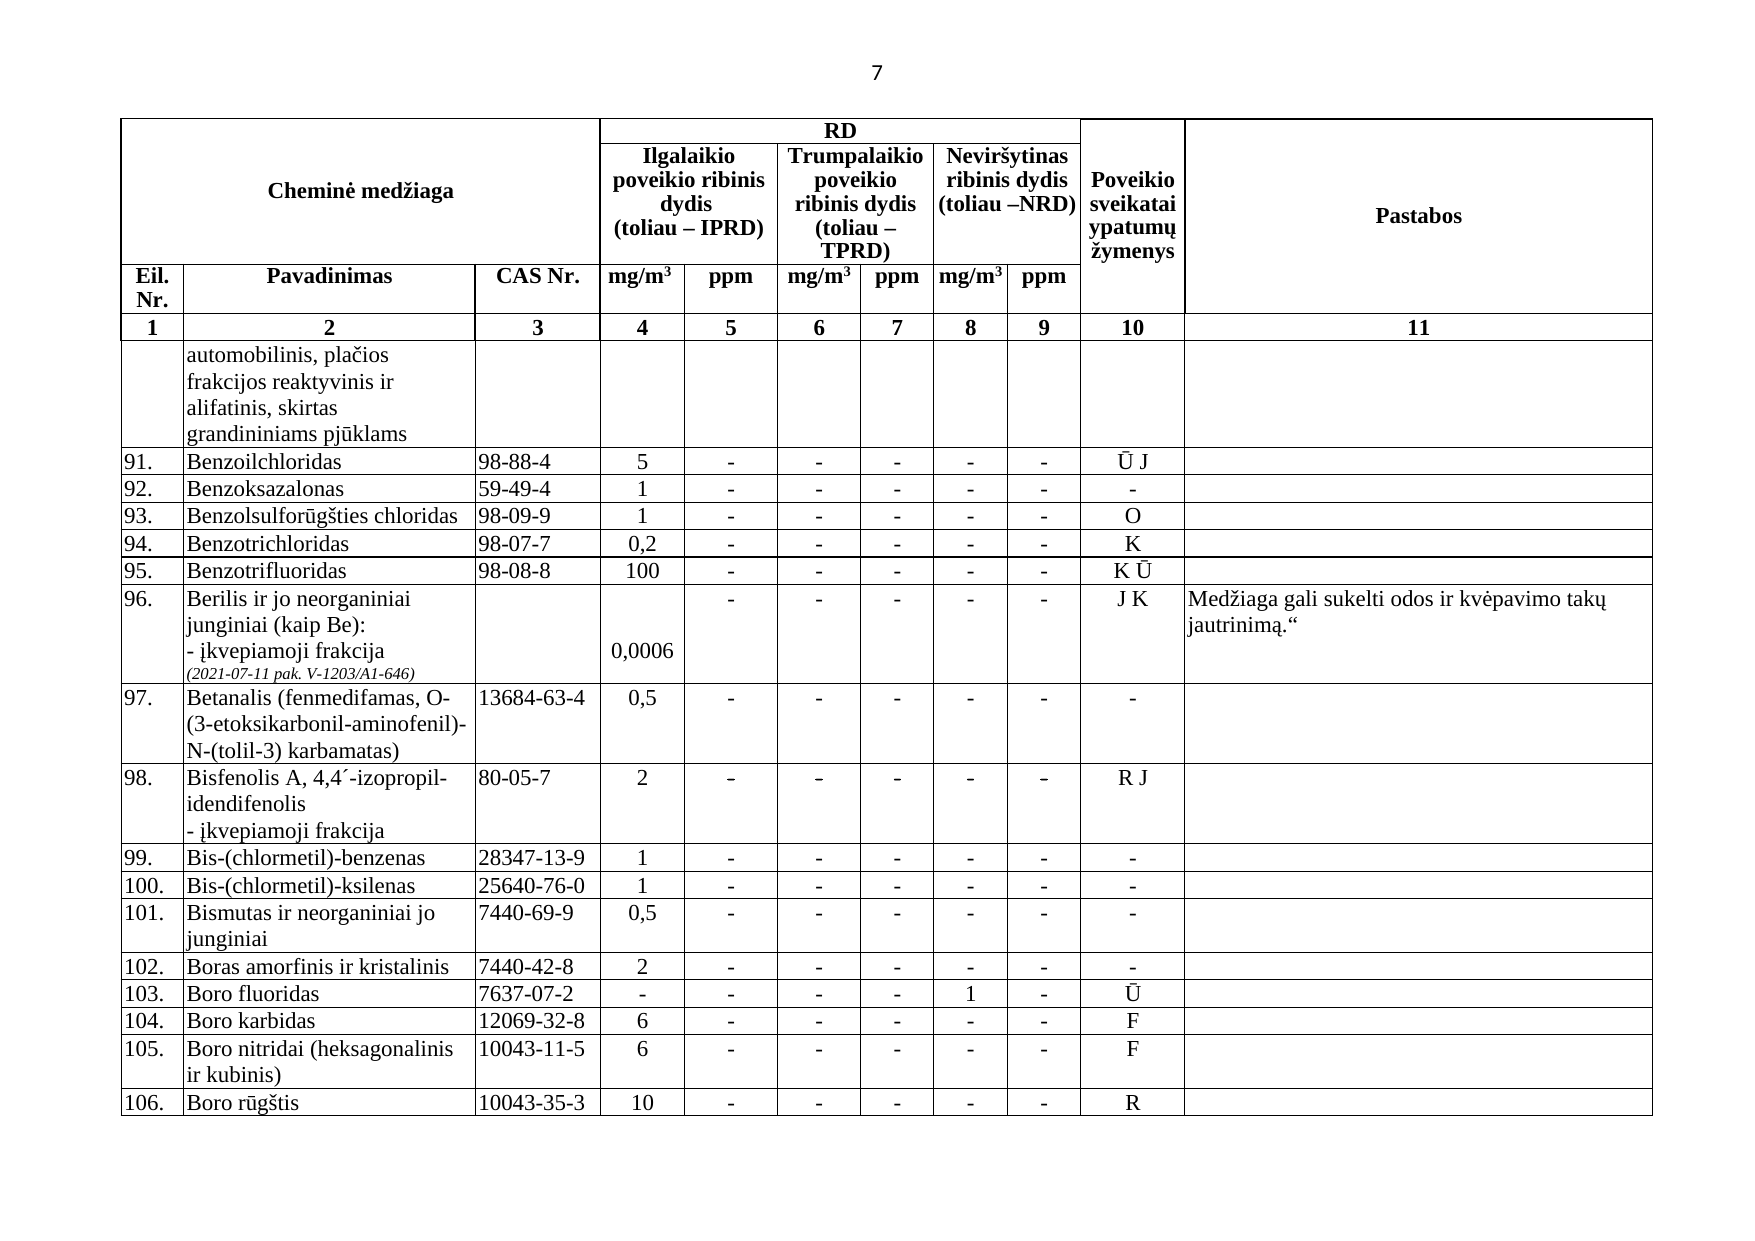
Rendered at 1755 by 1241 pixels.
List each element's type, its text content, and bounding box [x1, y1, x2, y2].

table_cell Pavadinimas [184, 265, 474, 312]
table_cell - [685, 448, 777, 474]
table_cell - [1008, 1035, 1080, 1088]
table_cell J K [1081, 585, 1184, 683]
table_cell [122, 341, 183, 447]
table_cell - [778, 503, 860, 529]
table_cell 98-08-8 [476, 558, 600, 584]
table_cell - [934, 558, 1007, 584]
table_cell - [1008, 899, 1080, 952]
table_cell - [685, 899, 777, 952]
table_cell 0,5 [601, 899, 684, 952]
table_cell ppm [1008, 265, 1080, 312]
table_cell [1185, 844, 1652, 871]
table_cell - [861, 341, 933, 447]
table_cell Boro karbidas [184, 1008, 475, 1034]
table_cell - [934, 503, 1007, 529]
table_cell - [934, 1035, 1007, 1088]
table_cell mg/m3 [601, 265, 684, 312]
table_cell 3 [476, 314, 599, 340]
table_cell - [934, 953, 1007, 979]
table_cell - [1008, 341, 1080, 447]
table_cell Benzoilchloridas [184, 448, 475, 474]
table_cell - [1008, 684, 1080, 763]
table_cell O [1081, 503, 1184, 529]
table_cell - [778, 530, 860, 556]
table_cell 6 [778, 314, 860, 340]
table_cell Trumpalaikio poveikio ribinis dydis (toliau –TPRD) [778, 144, 933, 263]
table_cell 7440-69-9 [476, 899, 600, 952]
table_cell Boro fluoridas [184, 980, 475, 1007]
table_cell - [685, 1008, 777, 1034]
table_cell - [778, 980, 860, 1007]
table_cell Benzoksazalonas [184, 475, 475, 502]
table_cell - [778, 448, 860, 474]
table_cell 106. [122, 1089, 183, 1115]
table_cell 1 [601, 872, 684, 898]
table_cell - [685, 558, 777, 584]
table_cell - [1008, 558, 1080, 584]
table_cell 5 [601, 448, 684, 474]
table_cell 5 [685, 314, 777, 340]
table_cell R J [1081, 764, 1184, 843]
table_cell 1 [601, 475, 684, 502]
table_cell - [861, 980, 933, 1007]
table_cell 97. [122, 684, 183, 763]
table_cell 96. [122, 585, 183, 683]
table_cell - [778, 684, 860, 763]
table_cell - [1008, 530, 1080, 556]
table_cell [1185, 684, 1652, 763]
table_cell - [861, 1089, 933, 1115]
table_cell [1185, 953, 1652, 979]
table_cell K [1081, 530, 1184, 556]
table_cell [1185, 1089, 1652, 1115]
table_cell 99. [122, 844, 183, 871]
table_cell - [685, 764, 777, 843]
table_cell - [778, 872, 860, 898]
table_cell mg/m3 [934, 265, 1007, 312]
table_cell - [778, 899, 860, 952]
table_cell 103. [122, 980, 183, 1007]
table_cell - [861, 585, 933, 683]
table_cell - [861, 503, 933, 529]
table_cell [1185, 530, 1652, 556]
table_cell 12069-32-8 [476, 1008, 600, 1034]
table_cell [1185, 448, 1652, 474]
table_cell [1185, 1035, 1652, 1088]
table_cell - [778, 844, 860, 871]
table_cell - [934, 1008, 1007, 1034]
table_cell - [1008, 980, 1080, 1007]
table_cell - [778, 1008, 860, 1034]
table_cell 98. [122, 764, 183, 843]
table_cell - [1008, 448, 1080, 474]
table_cell - [1008, 585, 1080, 683]
table_cell 6 [601, 1035, 684, 1088]
table_cell 98-07-7 [476, 530, 600, 556]
table_cell - [685, 341, 777, 447]
table_cell - [685, 530, 777, 556]
table_cell 7 [861, 314, 933, 340]
table_cell Ū J [1081, 448, 1184, 474]
table_cell - [685, 1089, 777, 1115]
table_cell - [1008, 953, 1080, 979]
table_cell ppm [685, 265, 777, 312]
table_cell 1 [601, 844, 684, 871]
table_cell - [934, 448, 1007, 474]
table_cell - [861, 530, 933, 556]
table_cell - [1008, 503, 1080, 529]
table_cell 11 [1185, 314, 1652, 340]
table_cell 100. [122, 872, 183, 898]
table_cell - [685, 844, 777, 871]
table_cell [1185, 872, 1652, 898]
table_cell [1185, 1008, 1652, 1034]
table_cell - [861, 475, 933, 502]
table_cell CAS Nr. [476, 265, 599, 312]
table_cell 1 [934, 980, 1007, 1007]
table_cell 2 [601, 953, 684, 979]
table_header Pastabos [1186, 120, 1652, 312]
table_cell 94. [122, 530, 183, 556]
table_cell F [1081, 1008, 1184, 1034]
table_cell R [1081, 1089, 1184, 1115]
table_cell 95. [122, 558, 183, 584]
table_cell - [685, 953, 777, 979]
table_cell - [934, 872, 1007, 898]
table_cell 104. [122, 1008, 183, 1034]
table_cell - [934, 764, 1007, 843]
table_cell - [934, 585, 1007, 683]
table_cell 2 [184, 314, 474, 340]
table_cell - [861, 1035, 933, 1088]
table_cell - [861, 684, 933, 763]
table_cell - [1008, 1008, 1080, 1034]
table_cell 28347-13-9 [476, 844, 600, 871]
table_cell [1081, 341, 1184, 447]
table_cell 9 [1008, 314, 1080, 340]
table_cell - [778, 341, 860, 447]
table_cell - [1081, 872, 1184, 898]
table_cell 10043-11-5 [476, 1035, 600, 1088]
table_cell - [861, 764, 933, 843]
table_header Poveikio sveikatai ypatumų žymenys [1081, 120, 1184, 312]
table_cell 13684-63-4 [476, 684, 600, 763]
table_cell - [685, 475, 777, 502]
table_cell - [934, 899, 1007, 952]
table_cell 2 [601, 764, 684, 843]
table_cell [1185, 980, 1652, 1007]
table_cell Boras amorfinis ir kristalinis [184, 953, 475, 979]
table_cell 59-49-4 [476, 475, 600, 502]
table_cell 10 [1081, 314, 1184, 340]
table_cell - [861, 844, 933, 871]
table_cell Bis-(chlormetil)-benzenas [184, 844, 475, 871]
table_cell [1185, 341, 1652, 447]
table_cell Medžiaga gali sukelti odos ir kvėpavimo takų jautrinimą.“ [1185, 585, 1652, 683]
table_cell automobilinis, plačios frakcijos reaktyvinis ir alifatinis, skirtas grandininiams pjūklams [184, 341, 475, 447]
table_cell [1185, 475, 1652, 502]
table_cell - [1081, 475, 1184, 502]
table_cell Ilgalaikio poveikio ribinis dydis (toliau – IPRD) [601, 144, 777, 263]
table_cell - [1081, 953, 1184, 979]
table_cell - [778, 1035, 860, 1088]
table_cell - [778, 953, 860, 979]
table_cell - [861, 899, 933, 952]
table_cell - [685, 684, 777, 763]
table_cell - [685, 872, 777, 898]
table_cell Berilis ir jo neorganiniai junginiai (kaip Be): - įkvepiamoji frakcija (2021-07-11 pak. V-1203/A1-646) [184, 585, 475, 683]
table_cell 102. [122, 953, 183, 979]
table_cell 93. [122, 503, 183, 529]
table_cell Bismutas ir neorganiniai jo junginiai [184, 899, 475, 952]
table_cell - [934, 530, 1007, 556]
table_cell - [778, 1089, 860, 1115]
table_cell Benzotrifluoridas [184, 558, 475, 584]
table_cell Neviršytinas ribinis dydis (toliau –NRD) [934, 144, 1080, 263]
table_cell Betanalis (fenmedifamas, O-(3-etoksikarbonil-aminofenil)-N-(tolil-3) karbamatas) [184, 684, 475, 763]
table_cell - [778, 475, 860, 502]
table_cell Bis-(chlormetil)-ksilenas [184, 872, 475, 898]
table_cell Eil. Nr. [122, 265, 183, 312]
table_cell 25640-76-0 [476, 872, 600, 898]
table_cell - [1008, 1089, 1080, 1115]
table_cell 4 [601, 314, 684, 340]
table_cell 7440-42-8 [476, 953, 600, 979]
table_cell - [601, 341, 684, 447]
table_cell mg/m3 [778, 265, 860, 312]
table_cell - [685, 503, 777, 529]
table_cell ppm [861, 265, 933, 312]
table_cell - [934, 475, 1007, 502]
table_cell Ū [1081, 980, 1184, 1007]
table_cell 101. [122, 899, 183, 952]
table_cell 105. [122, 1035, 183, 1088]
table_cell [1185, 764, 1652, 843]
table_cell - [934, 341, 1007, 447]
table_cell - [778, 558, 860, 584]
table_cell - [934, 684, 1007, 763]
table_cell Bisfenolis A, 4,4´-izopropil-idendifenolis - įkvepiamoji frakcija [184, 764, 475, 843]
table_cell Boro nitridai (heksagonalinis ir kubinis) [184, 1035, 475, 1088]
table_cell - [1008, 475, 1080, 502]
table_cell - [1081, 684, 1184, 763]
table_cell 0,2 [601, 530, 684, 556]
table_cell - [1081, 899, 1184, 952]
table_cell 7637-07-2 [476, 980, 600, 1007]
table_cell [1185, 503, 1652, 529]
table_cell - [1008, 764, 1080, 843]
table_cell - [861, 872, 933, 898]
table_cell F [1081, 1035, 1184, 1088]
table_cell 0,5 [601, 684, 684, 763]
table_cell - [685, 980, 777, 1007]
table_header Cheminė medžiaga [122, 119, 599, 263]
table_cell 80-05-7 [476, 764, 600, 843]
table_cell - [685, 1035, 777, 1088]
table_cell - [778, 764, 860, 843]
table_cell - [778, 585, 860, 683]
table_cell K Ū [1081, 558, 1184, 584]
table_cell - [934, 1089, 1007, 1115]
table_cell - [934, 844, 1007, 871]
table_cell 98-09-9 [476, 503, 600, 529]
table_cell - [861, 1008, 933, 1034]
table_cell [1185, 899, 1652, 952]
table_cell - [861, 448, 933, 474]
table_cell 98-88-4 [476, 448, 600, 474]
table_cell 92. [122, 475, 183, 502]
table_cell 1 [122, 314, 183, 340]
table_cell - [1081, 844, 1184, 871]
table_cell 8 [934, 314, 1007, 340]
table_cell [476, 341, 600, 447]
table_header RD [601, 119, 1080, 143]
table_cell Benzotrichloridas [184, 530, 475, 556]
table_cell 0,0006 [601, 585, 684, 683]
table_cell [476, 585, 600, 683]
table_cell - [1008, 844, 1080, 871]
table_cell Benzolsulforūgšties chloridas [184, 503, 475, 529]
table_cell 1 [601, 503, 684, 529]
table_cell - [861, 953, 933, 979]
table_cell - [685, 585, 777, 683]
table_cell - [861, 558, 933, 584]
table_cell - [1008, 872, 1080, 898]
table_cell - [601, 980, 684, 1007]
table_cell 6 [601, 1008, 684, 1034]
table_cell 10043-35-3 [476, 1089, 600, 1115]
table_cell Boro rūgštis [184, 1089, 475, 1115]
table_cell 91. [122, 448, 183, 474]
table_cell 100 [601, 558, 684, 584]
table_cell 10 [601, 1089, 684, 1115]
table_cell [1185, 558, 1652, 584]
